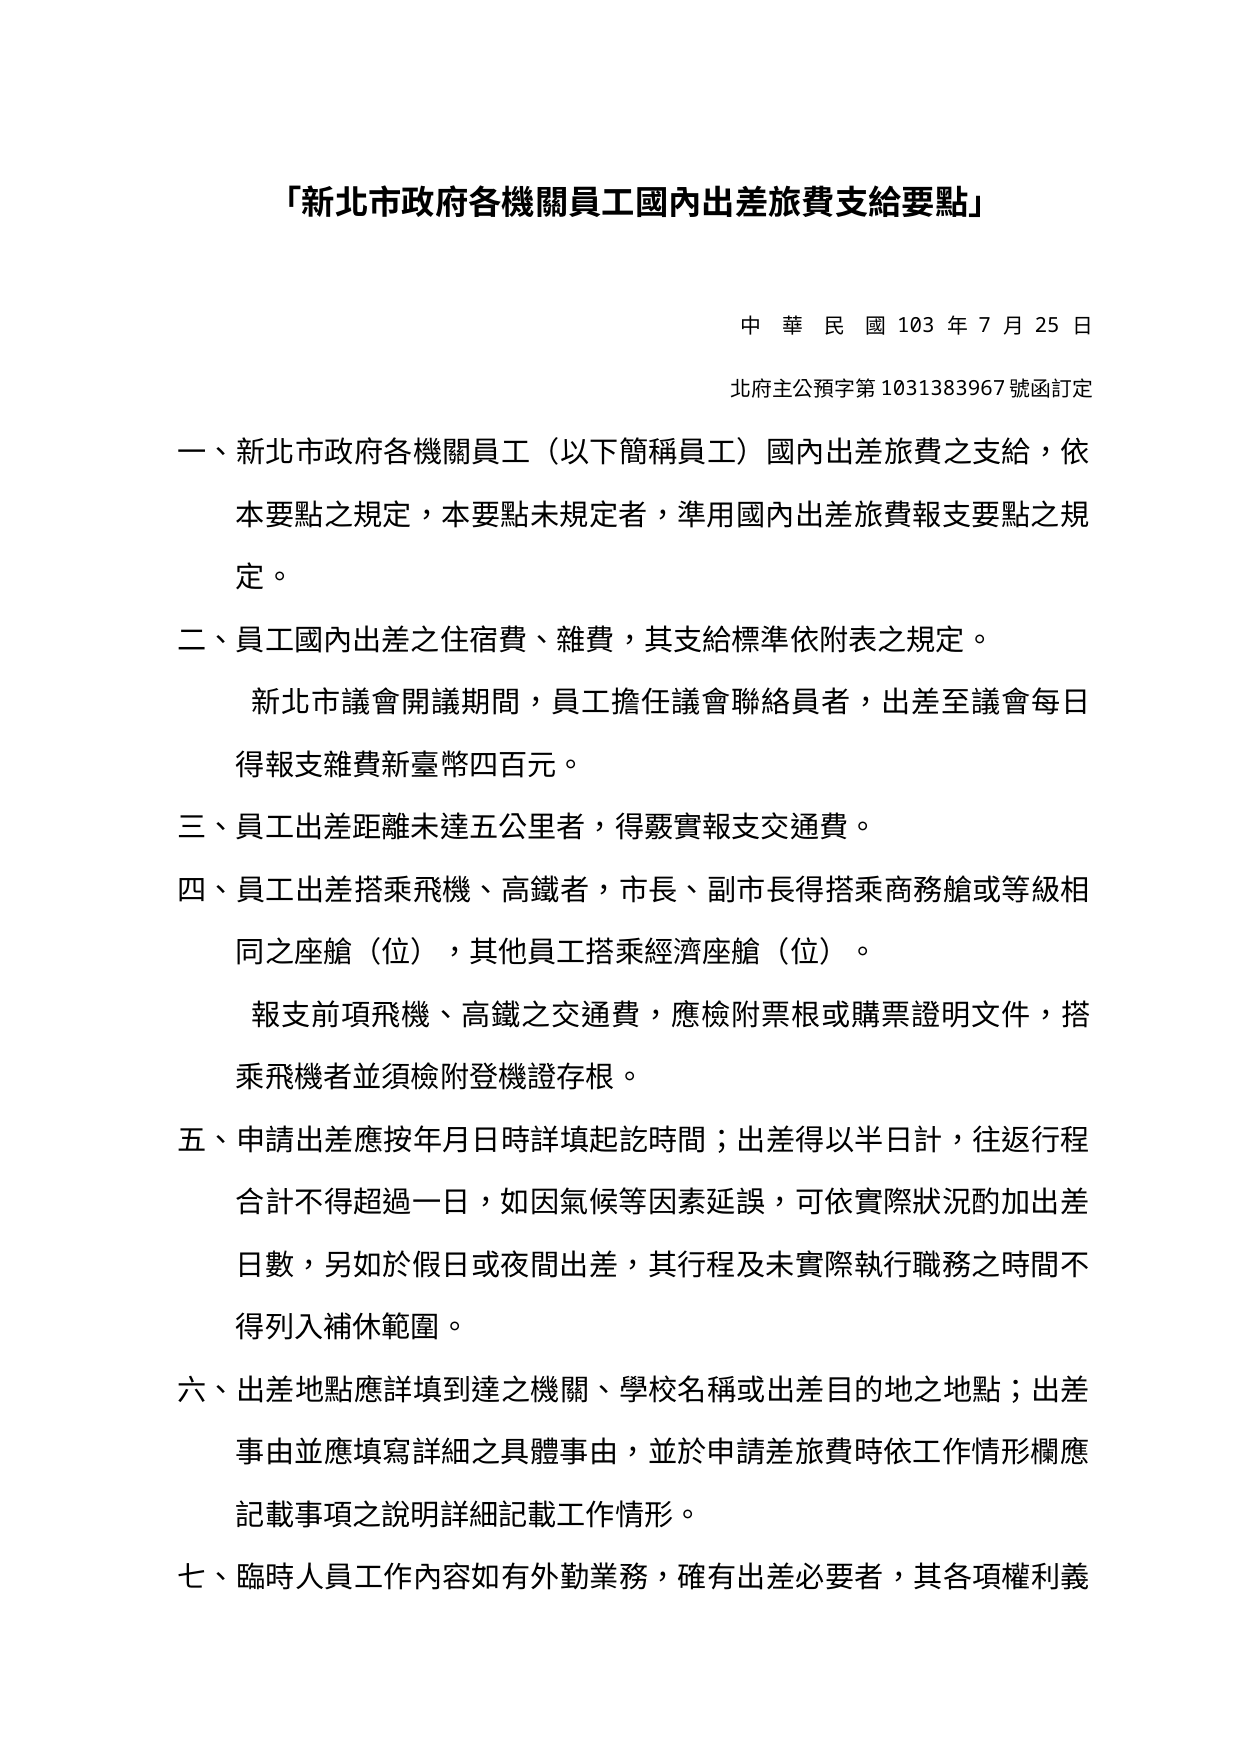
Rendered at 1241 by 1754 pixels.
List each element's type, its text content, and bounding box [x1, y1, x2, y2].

text 五、申請出差應按年月日時詳填起訖時間；出差得以半日計，往返行程合計不得超過一日，如因氣候等因素延誤，可依實際狀況酌加出差日數，另如於假日或夜間出差，其行程及未實際執行職務之時間不得列入補休範圍。 [177, 1096, 1092, 1346]
text 四、員工出差搭乘飛機、高鐵者，市長、副市長得搭乘商務艙或等級相同之座艙（位），其他員工搭乘經濟座艙（位）。 [177, 846, 1092, 971]
text 一、新北市政府各機關員工（以下簡稱員工）國內出差旅費之支給，依 本要點之規定，本要點未規定者，準用國內出差旅費報支要點之規定。 [177, 408, 1092, 596]
text 北府主公預字第1031383967號函訂定 [177, 346, 1092, 408]
text 報支前項飛機、高鐵之交通費，應檢附票根或購票證明文件，搭乘飛機者並須檢附登機證存根。 [177, 971, 1092, 1096]
text 七、臨時人員工作內容如有外勤業務，確有出差必要者，其各項權利義 [177, 1533, 1092, 1596]
text 新北市議會開議期間，員工擔任議會聯絡員者，出差至議會每日得報支雜費新臺幣四百元。 [177, 658, 1092, 783]
text 三、員工出差距離未達五公里者，得覈實報支交通費。 [177, 783, 1092, 846]
text 中 華 民 國 103 年 7 月 25 日 [177, 283, 1092, 346]
text 六、出差地點應詳填到達之機關、學校名稱或出差目的地之地點；出差事由並應填寫詳細之具體事由，並於申請差旅費時依工作情形欄應記載事項之說明詳細記載工作情形。 [177, 1346, 1092, 1533]
text 二、員工國內出差之住宿費、雜費，其支給標準依附表之規定。 [177, 596, 1092, 658]
text 「新北市政府各機關員工國內出差旅費支給要點」 [177, 158, 1092, 221]
